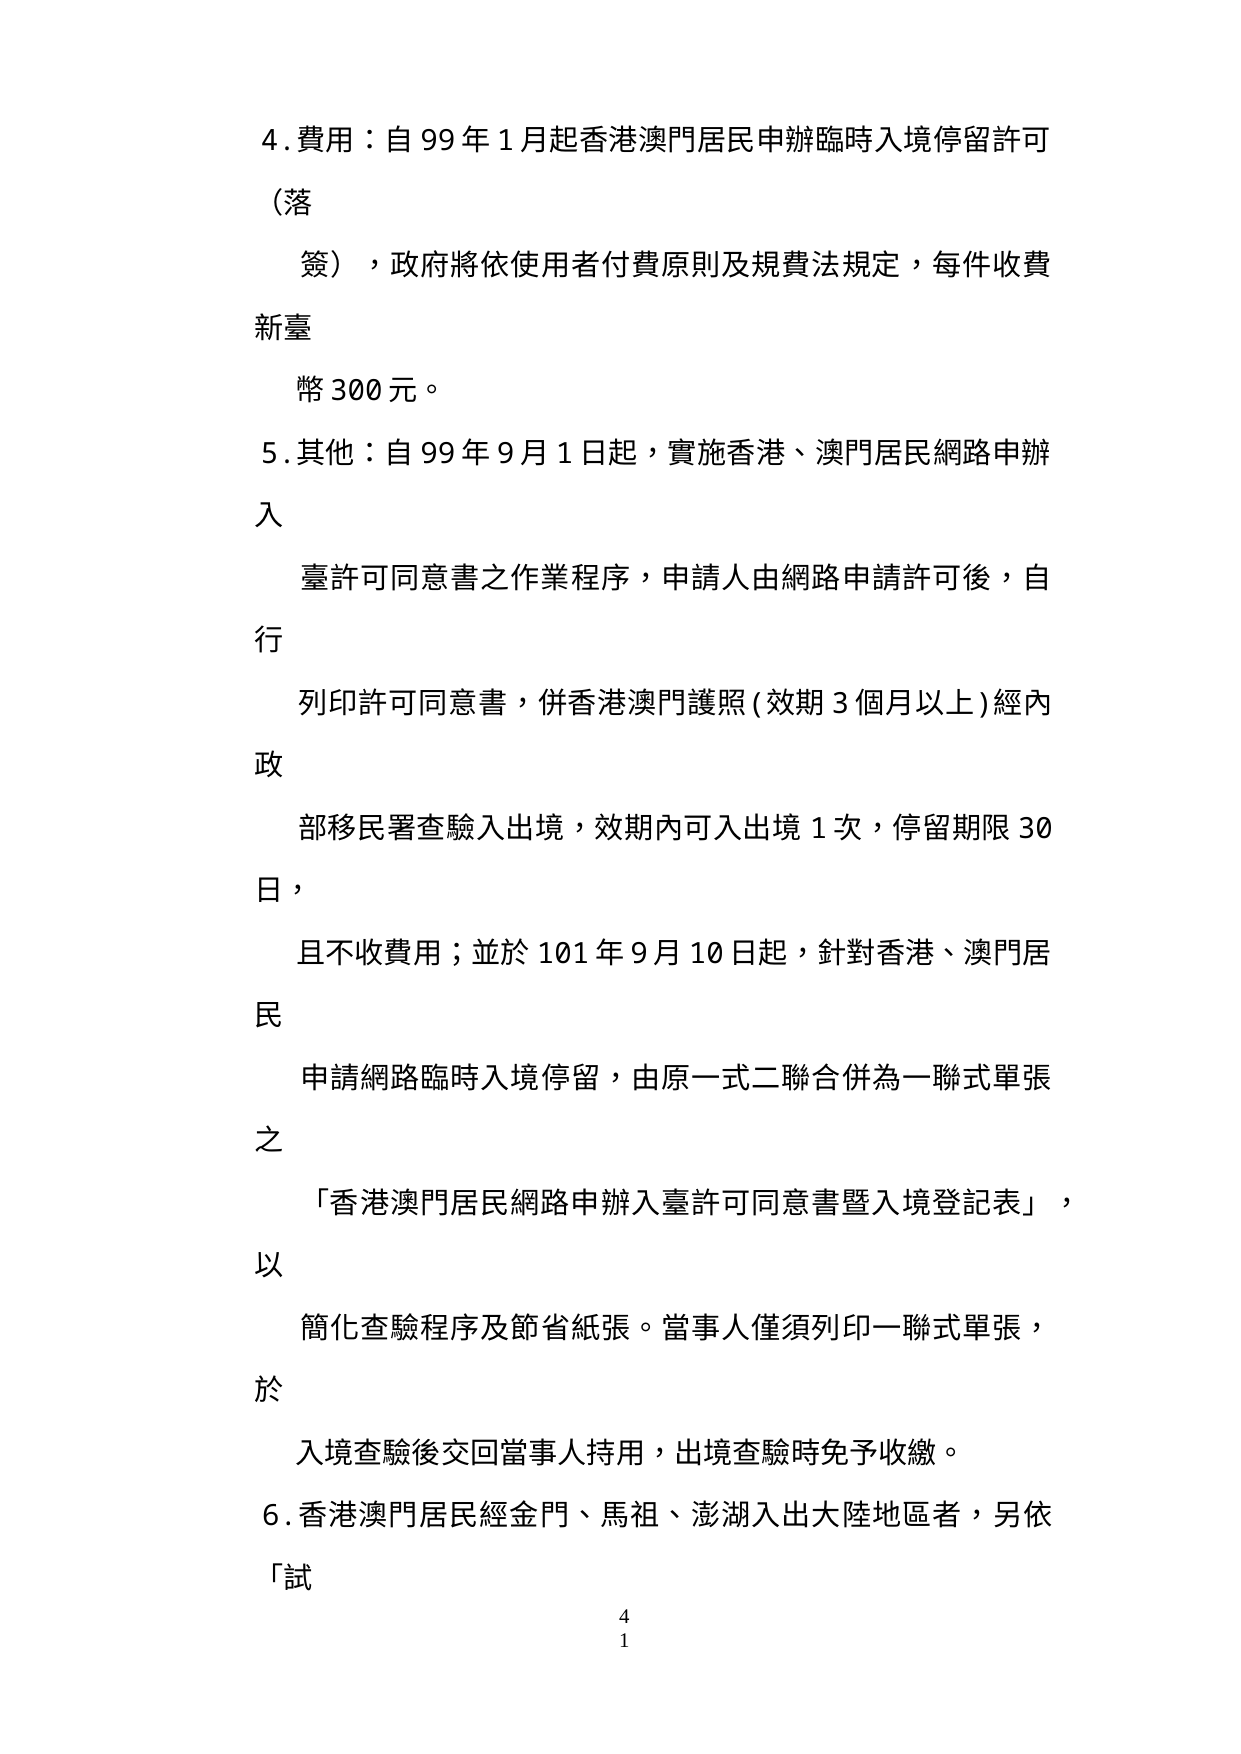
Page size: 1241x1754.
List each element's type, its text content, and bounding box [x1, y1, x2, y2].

text 簡化查驗程序及節省紙張。當事人僅須列印一聯式單張，於 [225, 1284, 1053, 1409]
text 「香港澳門居民網路申辦入臺許可同意書暨入境登記表」，以 [225, 1159, 1053, 1284]
text 臺許可同意書之作業程序，申請人由網路申請許可後，自行 [225, 534, 1053, 659]
text 且不收費用；並於101年9月10日起，針對香港、澳門居民 [225, 909, 1053, 1034]
text 入境查驗後交回當事人持用，出境查驗時免予收繳。 [225, 1409, 1053, 1471]
text 申請網路臨時入境停留，由原一式二聯合併為一聯式單張之 [225, 1034, 1053, 1159]
text 部移民署查驗入出境，效期內可入出境1次，停留期限30日， [225, 784, 1053, 909]
text 幣300元。 [225, 346, 1053, 409]
text 列印許可同意書，併香港澳門護照(效期3個月以上)經內政 [225, 659, 1053, 784]
text 5.其他：自99年9月1日起，實施香港、澳門居民網路申辦入 [225, 409, 1053, 534]
text 4.費用：自99年1月起香港澳門居民申辦臨時入境停留許可（落 [225, 96, 1053, 221]
text 簽），政府將依使用者付費原則及規費法規定，每件收費新臺 [225, 221, 1053, 346]
text 6.香港澳門居民經金門、馬祖、澎湖入出大陸地區者，另依「試 [225, 1471, 1053, 1596]
